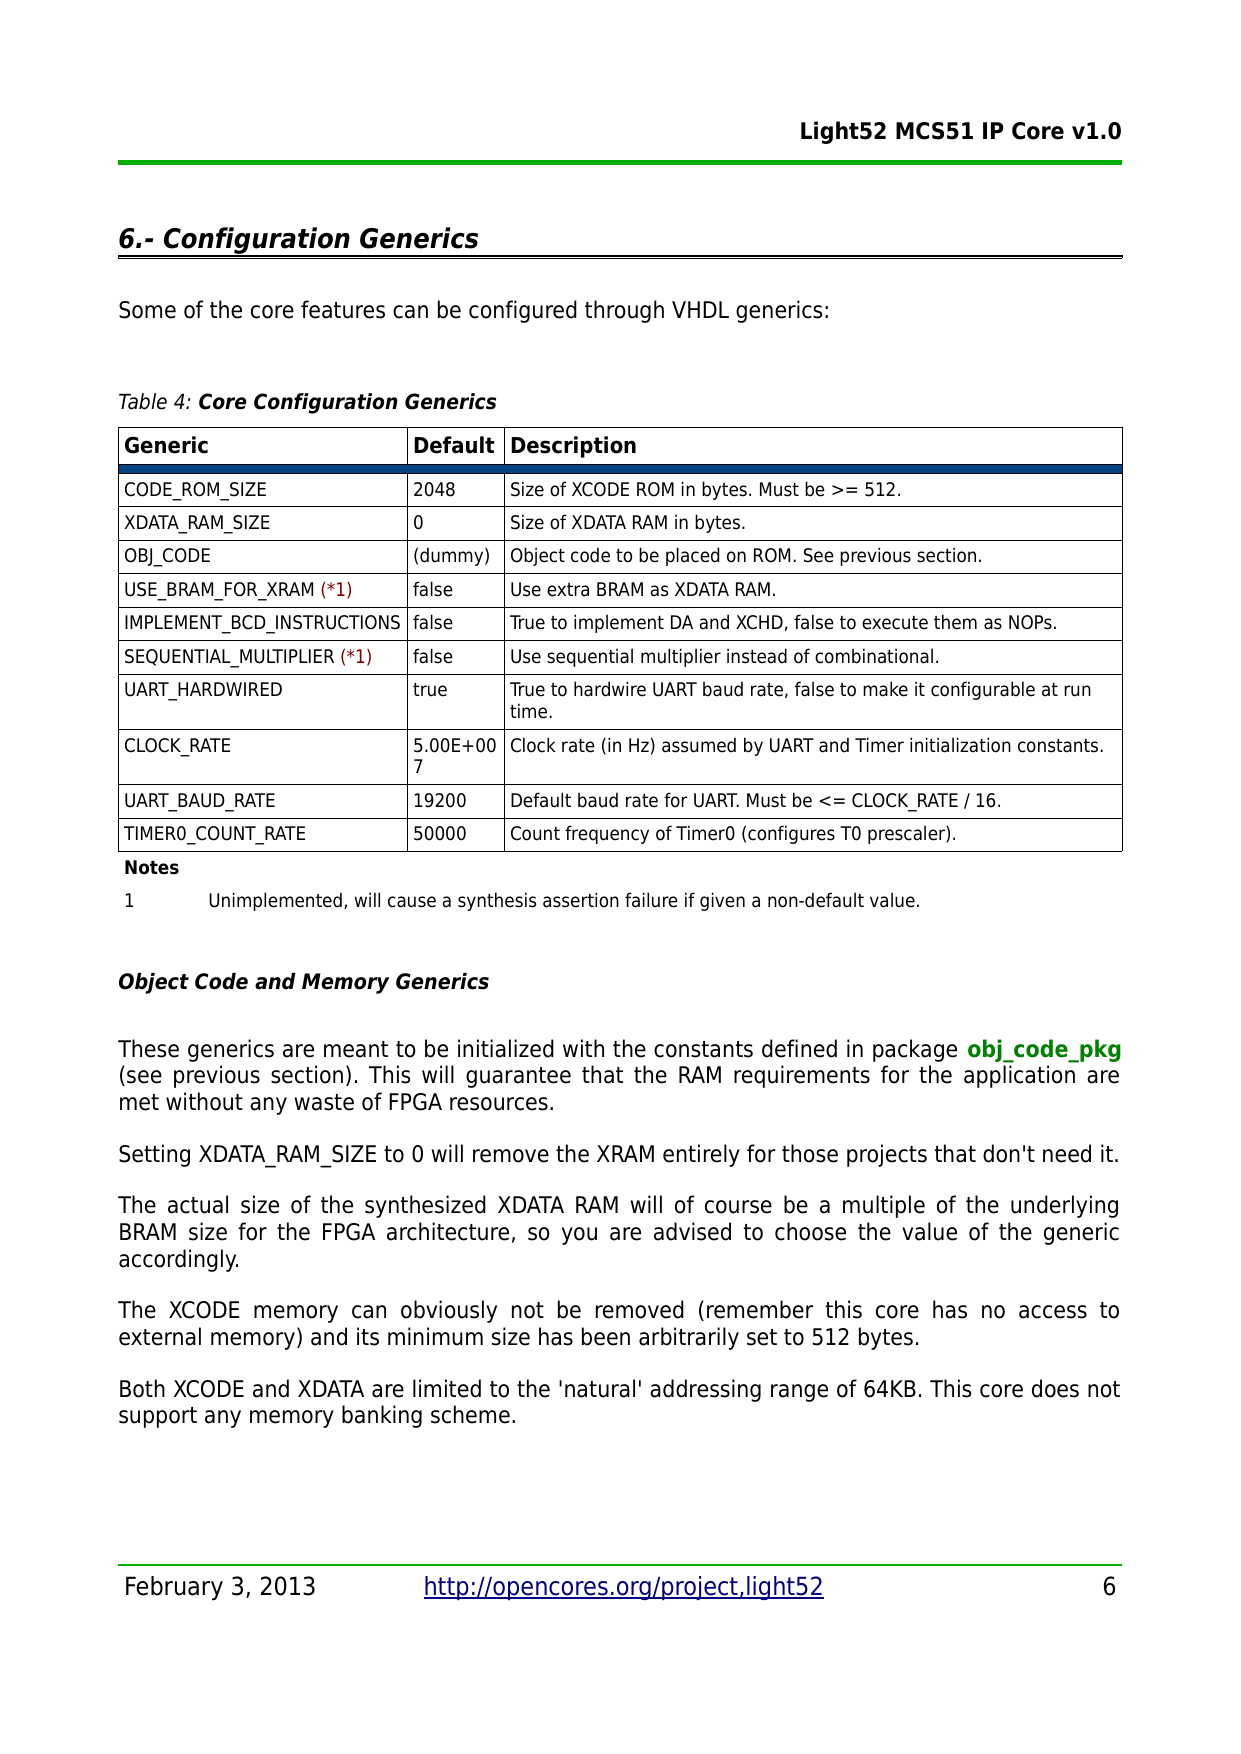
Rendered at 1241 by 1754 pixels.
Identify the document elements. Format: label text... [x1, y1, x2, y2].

table_cell Default baud rate for UART. Must be <= CLOCK_RATE / 16. [505, 785, 1122, 817]
table_cell UART_HARDWIRED [119, 675, 407, 729]
table_cell Use sequential multiplier instead of combinational. [505, 641, 1122, 673]
table_cell True to implement DA and XCHD, false to execute them as NOPs. [505, 608, 1122, 640]
table_header Default [408, 428, 504, 464]
table_cell USE_BRAM_FOR_XRAM (*1) [119, 574, 407, 607]
text The XCODE memory can obviously not be removed (remember this core has no access to external memory) and its minimum size has been arbitrarily set to 512 bytes. [118, 1297, 1122, 1351]
table_cell (dummy) [408, 541, 504, 573]
table_cell Use extra BRAM as XDATA RAM. [505, 574, 1122, 607]
table_cell 5,00E+007 [408, 730, 504, 784]
table_cell Unimplemented, will cause a synthesis assertion failure if given a non-default value. [203, 884, 1122, 918]
table_cell True to hardwire UART baud rate, false to make it configurable at run time. [505, 675, 1122, 729]
text Setting XDATA_RAM_SIZE to 0 will remove the XRAM entirely for those projects that don't need it. [118, 1141, 1122, 1167]
table_cell Size of XDATA RAM in bytes. [505, 507, 1122, 540]
text These generics are meant to be initialized with the constants defined in package obj_code_pkg (see previous section). This will guarantee that the RAM requirements for the application are met without any waste of FPGA resources. [118, 1036, 1122, 1116]
table_cell 1 [118, 884, 202, 918]
table_header [203, 852, 1122, 884]
table_cell TIMER0_COUNT_RATE [119, 819, 407, 851]
table_header Notes [118, 852, 202, 884]
table_cell Count frequency of Timer0 (configures T0 prescaler). [505, 819, 1122, 851]
table_cell 19200 [408, 785, 504, 817]
table_cell 50000 [408, 819, 504, 851]
table_cell XDATA_RAM_SIZE [119, 507, 407, 540]
table_cell false [408, 641, 504, 673]
table_cell true [408, 675, 504, 729]
subtitle Object Code and Memory Generics [118, 969, 1122, 994]
table_cell CODE_ROM_SIZE [119, 474, 407, 506]
subtitle 6.- Configuration Generics [118, 223, 1122, 254]
table_header Generic [119, 428, 407, 464]
table_cell Clock rate (in Hz) assumed by UART and Timer initialization constants. [505, 730, 1122, 784]
table_cell Size of XCODE ROM in bytes. Must be >= 512. [505, 474, 1122, 506]
table_cell CLOCK_RATE [119, 730, 407, 784]
table_cell Object code to be placed on ROM. See previous section. [505, 541, 1122, 573]
text The actual size of the synthesized XDATA RAM will of course be a multiple of the underlying BRAM size for the FPGA architecture, so you are advised to choose the value of the generic accordingly. [118, 1192, 1122, 1272]
text Both XCODE and XDATA are limited to the 'natural' addressing range of 64KB. This core does not support any memory banking scheme. [118, 1376, 1122, 1429]
table_cell 2048 [408, 474, 504, 506]
table_cell SEQUENTIAL_MULTIPLIER (*1) [119, 641, 407, 673]
table_cell 0 [408, 507, 504, 540]
table_cell false [408, 608, 504, 640]
text Some of the core features can be configured through VHDL generics: [118, 297, 1122, 323]
text Table 4: Core Configuration Generics [118, 390, 1122, 414]
table_header Description [505, 428, 1122, 464]
table_cell OBJ_CODE [119, 541, 407, 573]
table_cell IMPLEMENT_BCD_INSTRUCTIONS [119, 608, 407, 640]
table_cell [119, 465, 1122, 473]
table_cell false [408, 574, 504, 607]
table_cell UART_BAUD_RATE [119, 785, 407, 817]
